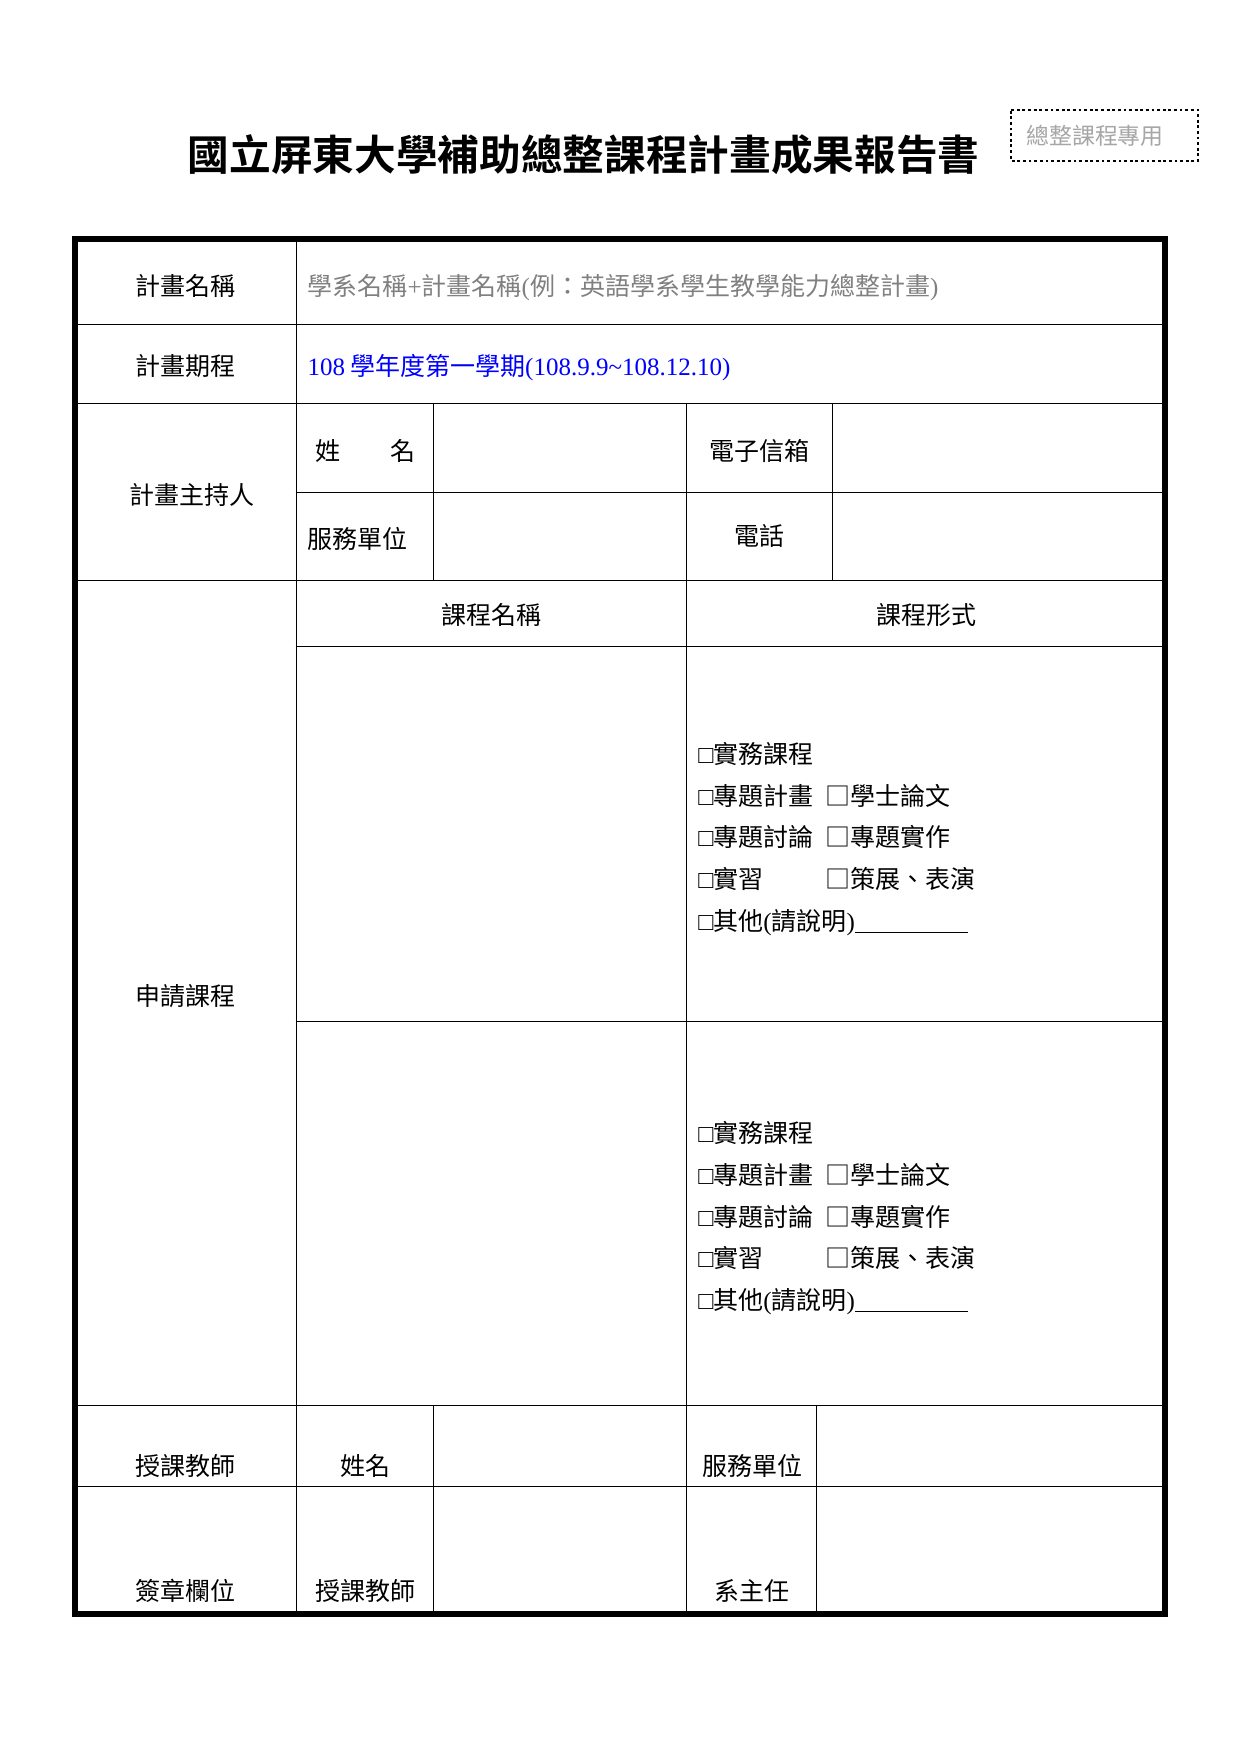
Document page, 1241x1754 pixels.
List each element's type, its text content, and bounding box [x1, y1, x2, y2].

table_cell [833, 493, 1162, 580]
table_cell 授課教師 [78, 1406, 296, 1486]
table_cell 計畫期程 [78, 325, 296, 403]
table_cell [297, 1022, 686, 1405]
table_header 計畫名稱 [78, 242, 296, 324]
table_cell 108學年度第一學期(108.9.9~108.12.10) [297, 325, 1162, 403]
table_cell □實務課程 □專題計畫 □學士論文 □專題討論 □專題實作 □實習 □策展、表演 □其他(請說明) [687, 647, 1162, 1021]
table_cell [817, 1487, 1162, 1611]
text 國立屏東大學補助總整課程計畫成果報告書 [1, 111, 1165, 173]
table_cell □實務課程 □專題計畫 □學士論文 □專題討論 □專題實作 □實習 □策展、表演 □其他(請說明) [687, 1022, 1162, 1405]
table_cell 課程名稱 [297, 581, 686, 646]
table_cell [434, 493, 686, 580]
table_cell 課程形式 [687, 581, 1162, 646]
table_cell 授課教師 [297, 1487, 433, 1611]
table_cell 服務單位 [687, 1406, 816, 1486]
table_cell 電子信箱 [687, 404, 832, 492]
table_cell 系主任 [687, 1487, 816, 1611]
table_cell 簽章欄位 [78, 1487, 296, 1611]
table_cell [434, 1487, 686, 1611]
table_cell 電話 [687, 493, 832, 580]
table_cell [833, 404, 1162, 492]
table_cell 申請課程 [78, 581, 296, 1405]
table_cell 計畫主持人 [78, 404, 296, 580]
table_cell 姓名 [297, 1406, 433, 1486]
table_cell [434, 1406, 686, 1486]
table_header 學系名稱+計畫名稱(例：英語學系學生教學能力總整計畫) [297, 242, 1162, 324]
table_cell 服務單位 [297, 493, 433, 580]
table_cell [434, 404, 686, 492]
table_cell [297, 647, 686, 1021]
table_cell 姓 名 [297, 404, 433, 492]
table_cell [817, 1406, 1162, 1486]
